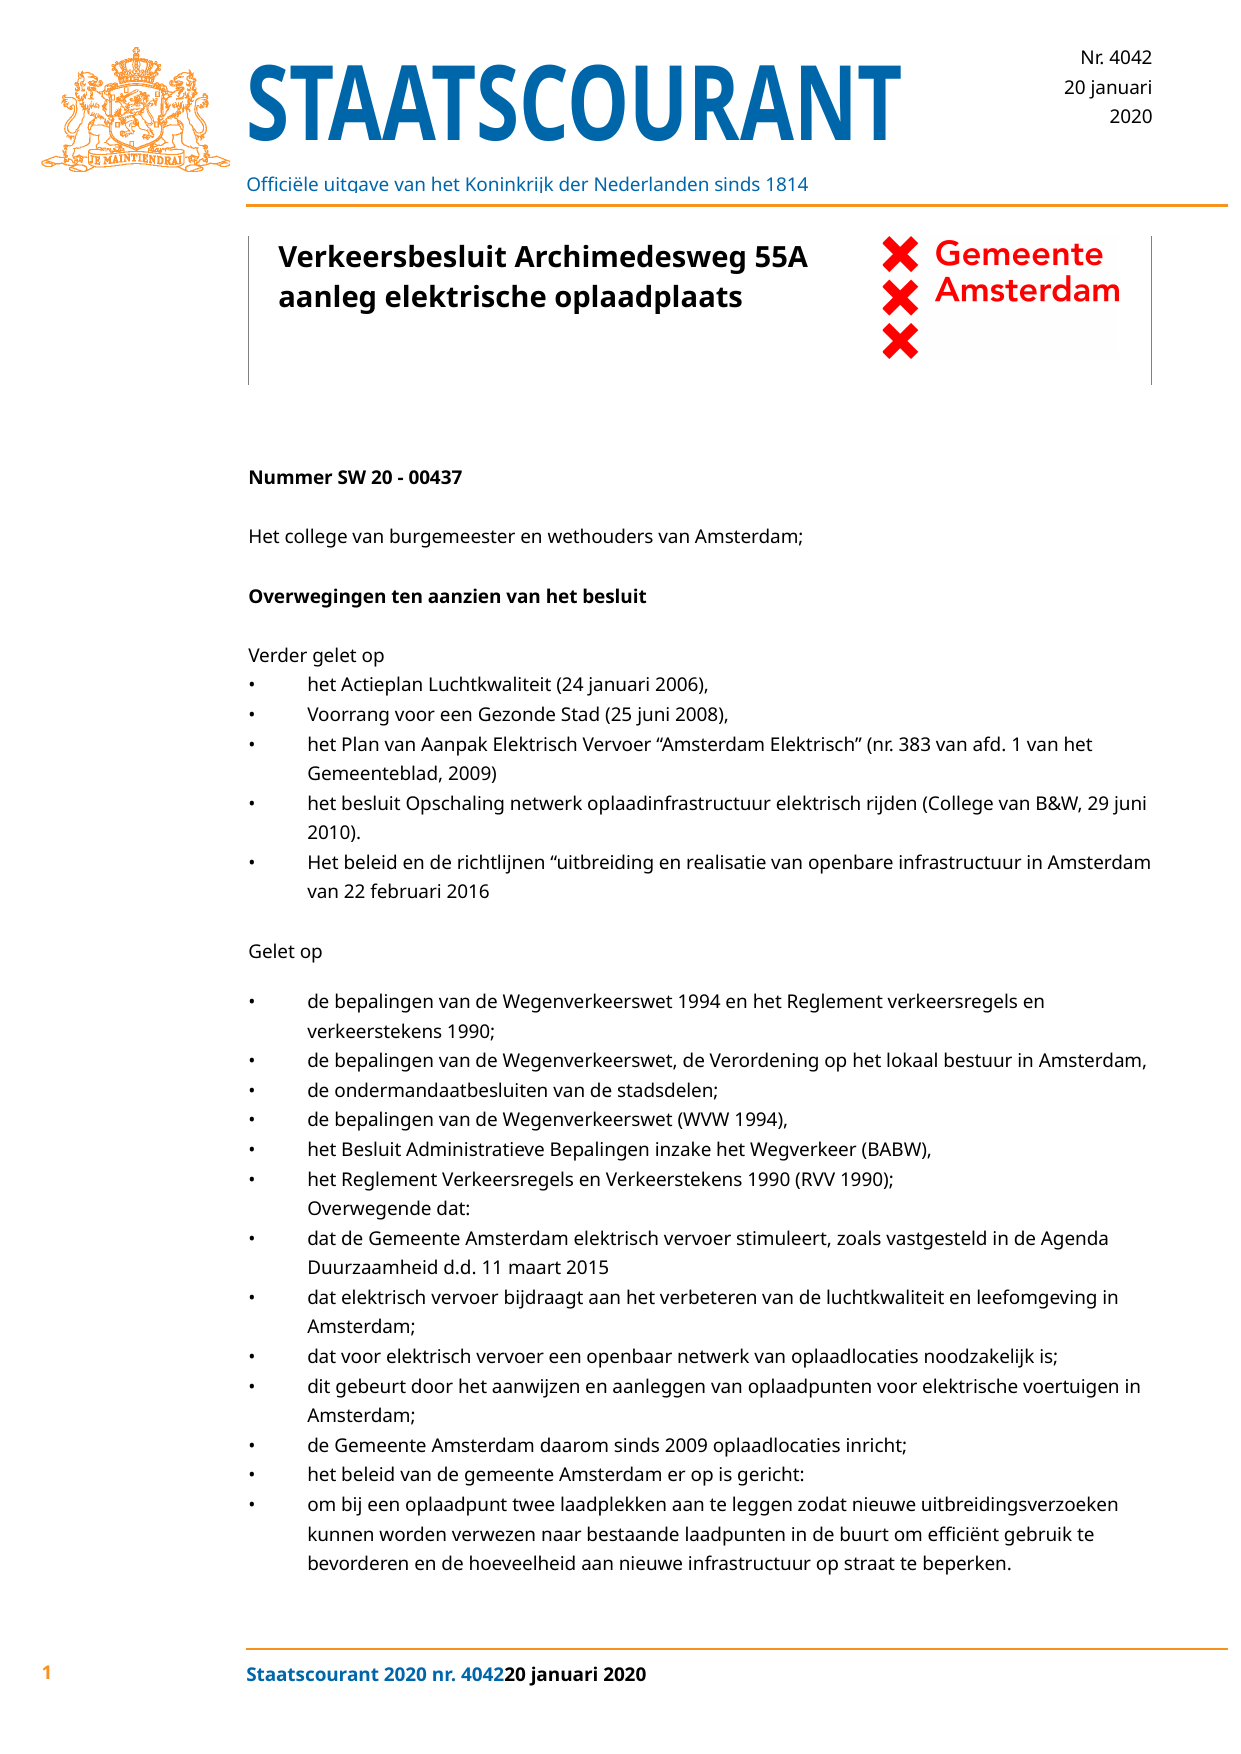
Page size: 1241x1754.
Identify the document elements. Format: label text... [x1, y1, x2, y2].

table_header Verkeersbesluit Archimedesweg 55A aanleg elektrische oplaadplaats [249, 236, 850, 385]
picture [882, 236, 1119, 359]
list Voorrang voor een Gezonde Stad (25 juni 2008), [248, 701, 1152, 727]
text Gelet op [248, 938, 1152, 964]
text Het college van burgemeester en wethouders van Amsterdam; [248, 524, 1152, 549]
list om bij een oplaadpunt twee laadplekken aan te leggen zodat nieuwe uitbreidingsverzoeken kunnen worden verwezen naar bestaande laadpunten in de buurt om efficiënt gebruik te bevorderen en de hoeveelheid aan nieuwe infrastructuur op straat te beperken. [248, 1491, 1152, 1576]
text Overwegingen ten aanzien van het besluit [248, 583, 1152, 609]
list Overwegende dat: [248, 1195, 1152, 1221]
list het Actieplan Luchtkwaliteit (24 januari 2006), [248, 672, 1152, 697]
table_header [850, 236, 1151, 385]
list dit gebeurt door het aanwijzen en aanleggen van oplaadpunten voor elektrische voertuigen in Amsterdam; [248, 1373, 1152, 1428]
list het Reglement Verkeersregels en Verkeerstekens 1990 (RVV 1990); [248, 1166, 1152, 1192]
list het Plan van Aanpak Elektrisch Vervoer “Amsterdam Elektrisch” (nr. 383 van afd. 1 van het Gemeenteblad, 2009) [248, 731, 1152, 786]
list het beleid van de gemeente Amsterdam er op is gericht: [248, 1462, 1152, 1487]
list de Gemeente Amsterdam daarom sinds 2009 oplaadlocaties inricht; [248, 1432, 1152, 1458]
list het besluit Opschaling netwerk oplaadinfrastructuur elektrisch rijden (College van B&W, 29 juni 2010). [248, 790, 1152, 845]
picture [41, 47, 231, 172]
list het Besluit Administratieve Bepalingen inzake het Wegverkeer (BABW), [248, 1136, 1152, 1162]
list dat voor elektrisch vervoer een openbaar netwerk van oplaadlocaties noodzakelijk is; [248, 1343, 1152, 1369]
list Het beleid en de richtlijnen “uitbreiding en realisatie van openbare infrastructuur in Amsterdam van 22 februari 2016 [248, 849, 1152, 904]
list de bepalingen van de Wegenverkeerswet (WVW 1994), [248, 1107, 1152, 1132]
list de bepalingen van de Wegenverkeerswet 1994 en het Reglement verkeersregels en verkeerstekens 1990; [248, 988, 1152, 1044]
list dat elektrisch vervoer bijdraagt aan het verbeteren van de luchtkwaliteit en leefomgeving in Amsterdam; [248, 1284, 1152, 1339]
text Nummer SW 20 - 00437 [248, 464, 1152, 490]
list de bepalingen van de Wegenverkeerswet, de Verordening op het lokaal bestuur in Amsterdam, [248, 1047, 1152, 1073]
list dat de Gemeente Amsterdam elektrisch vervoer stimuleert, zoals vastgesteld in de Agenda Duurzaamheid d.d. 11 maart 2015 [248, 1225, 1152, 1280]
text Verder gelet op [248, 642, 1152, 668]
list de ondermandaatbesluiten van de stadsdelen; [248, 1077, 1152, 1103]
